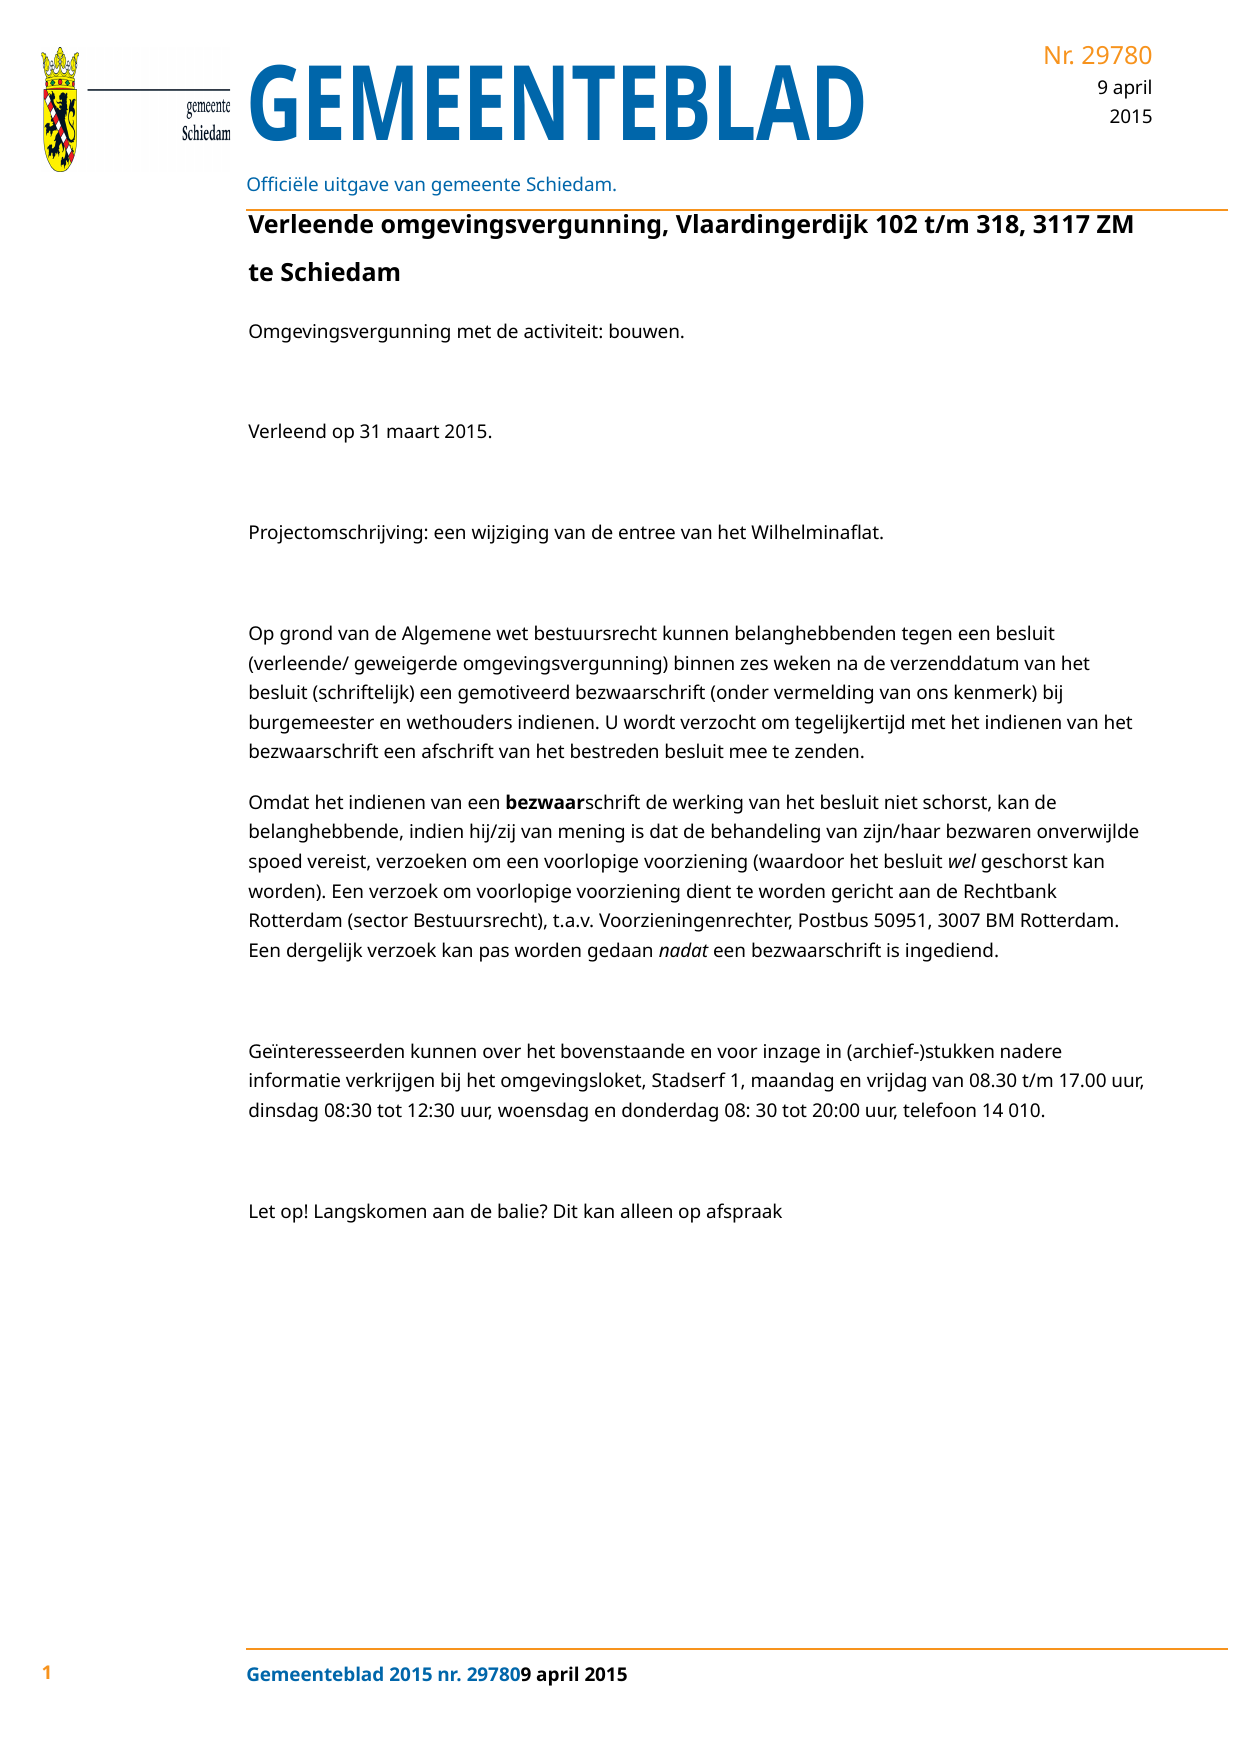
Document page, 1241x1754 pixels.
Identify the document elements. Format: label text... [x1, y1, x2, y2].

text Verleend op 31 maart 2015. [248, 419, 1152, 444]
text Verleende omgevingsvergunning, Vlaardingerdijk 102 t/m 318, 3117 ZM te Schiedam [248, 211, 1152, 288]
text Let op! Langskomen aan de balie? Dit kan alleen op afspraak [248, 1198, 1152, 1224]
text Projectomschrijving: een wijziging van de entree van het Wilhelminaflat. [248, 519, 1152, 545]
text Op grond van de Algemene wet bestuursrecht kunnen belanghebbenden tegen een besluit (verleende/ geweigerde omgevingsvergunning) binnen zes weken na de verzenddatum van het besluit (schriftelijk) een gemotiveerd bezwaarschrift (onder vermelding van ons kenmerk) bij burgemeester en wethouders indienen. U wordt verzocht om tegelijkertijd met het indienen van het bezwaarschrift een afschrift van het bestreden besluit mee te zenden. [248, 620, 1152, 764]
text Omdat het indienen van een bezwaarschrift de werking van het besluit niet schorst, kan de belanghebbende, indien hij/zij van mening is dat de behandeling van zijn/haar bezwaren onverwijlde spoed vereist, verzoeken om een voorlopige voorziening (waardoor het besluit wel geschorst kan worden). Een verzoek om voorlopige voorziening dient te worden gericht aan de Rechtbank Rotterdam (sector Bestuursrecht), t.a.v. Voorzieningenrechter, Postbus 50951, 3007 BM Rotterdam. Een dergelijk verzoek kan pas worden gedaan nadat een bezwaarschrift is ingediend. [248, 789, 1152, 963]
text Geïnteresseerden kunnen over het bovenstaande en voor inzage in (archief-)stukken nadere informatie verkrijgen bij het omgevingsloket, Stadserf 1, maandag en vrijdag van 08.30 t/m 17.00 uur, dinsdag 08:30 tot 12:30 uur, woensdag en donderdag 08: 30 tot 20:00 uur, telefoon 14 010. [248, 1038, 1152, 1123]
picture [41, 47, 231, 172]
text Omgevingsvergunning met de activiteit: bouwen. [248, 318, 1152, 344]
